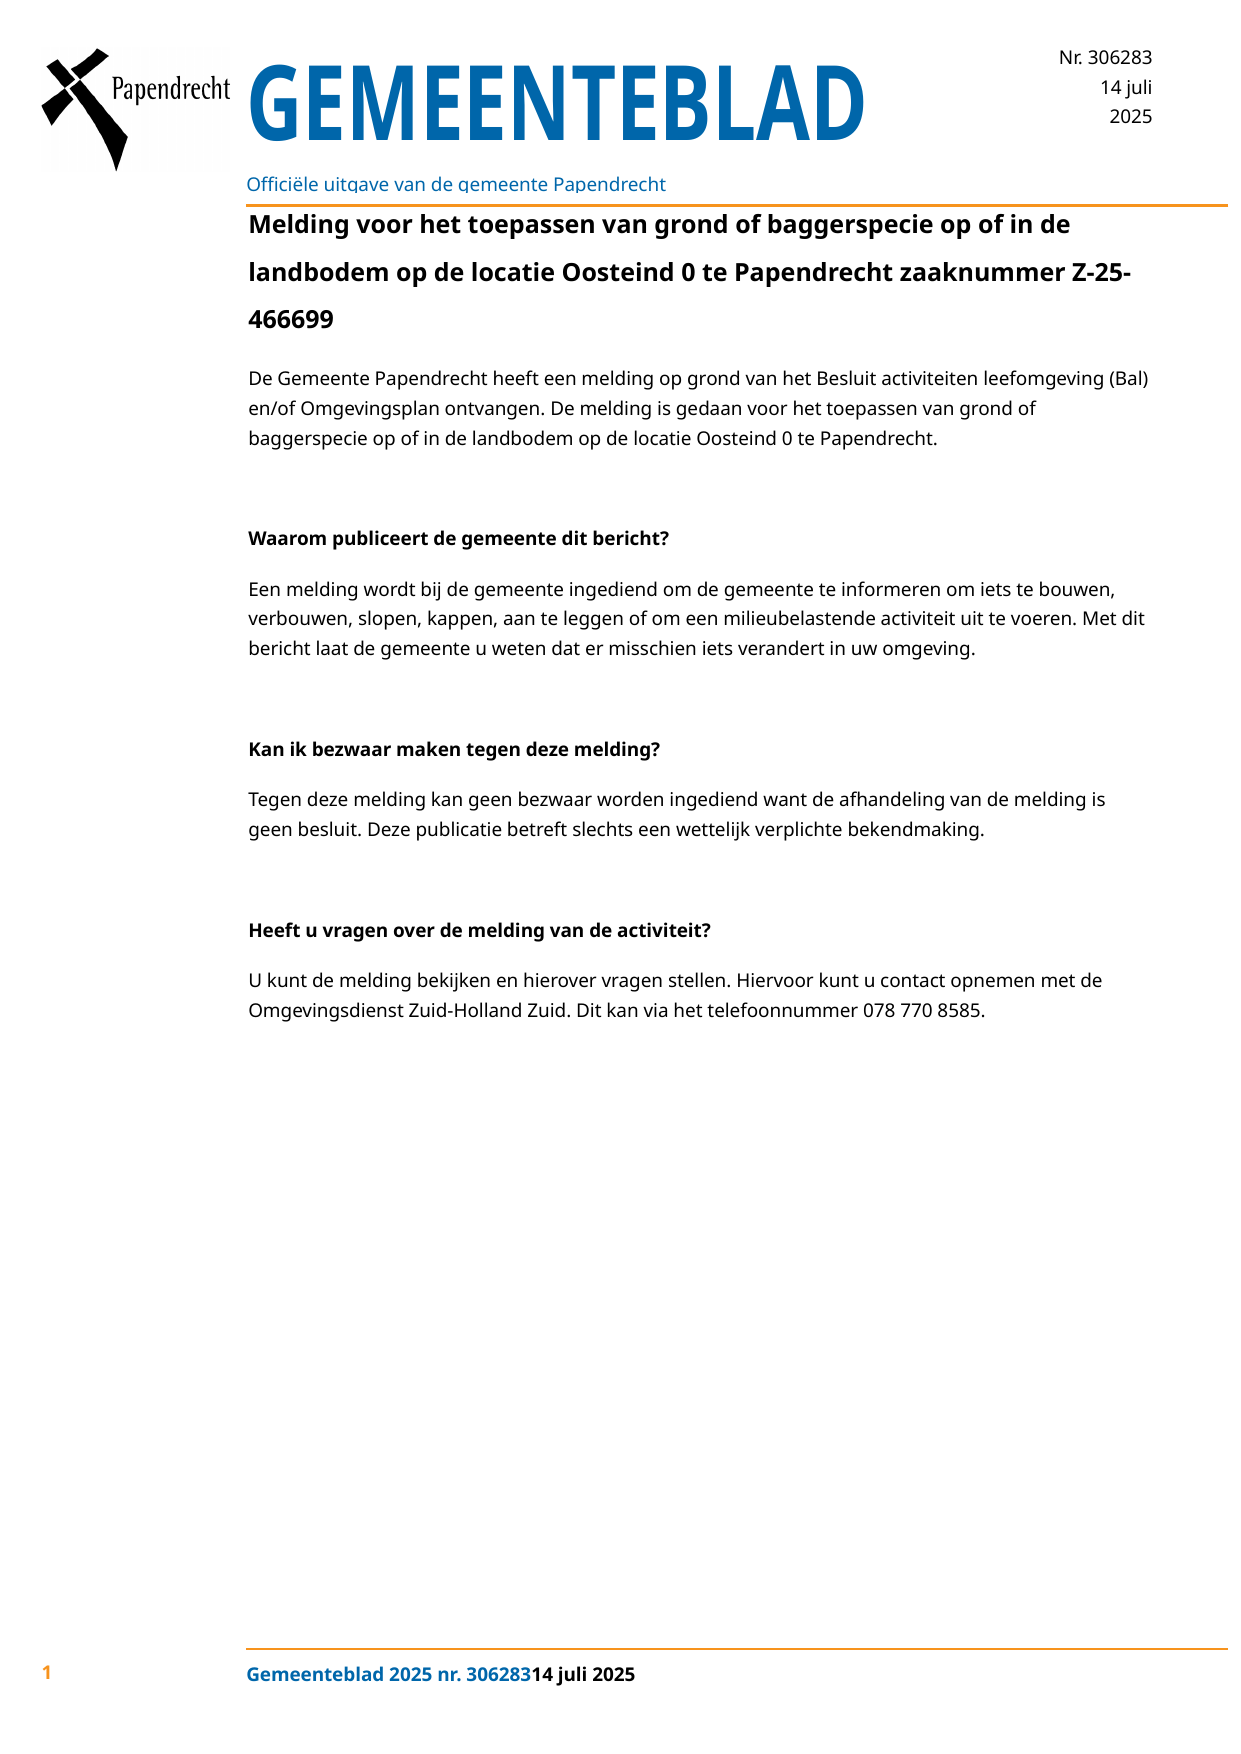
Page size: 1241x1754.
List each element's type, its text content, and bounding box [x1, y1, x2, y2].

text Tegen deze melding kan geen bezwaar worden ingediend want de afhandeling van de melding is geen besluit. Deze publicatie betreft slechts een wettelijk verplichte bekendmaking. [248, 786, 1152, 842]
text Melding voor het toepassen van grond of baggerspecie op of in de landbodem op de locatie Oosteind 0 te Papendrecht zaaknummer Z-25-466699 [248, 207, 1152, 336]
text De Gemeente Papendrecht heeft een melding op grond van het Besluit activiteiten leefomgeving (Bal) en/of Omgevingsplan ontvangen. De melding is gedaan voor het toepassen van grond of baggerspecie op of in de landbodem op de locatie Oosteind 0 te Papendrecht. [248, 366, 1152, 450]
text Een melding wordt bij de gemeente ingediend om de gemeente te informeren om iets te bouwen, verbouwen, slopen, kappen, aan te leggen of om een milieubelastende activiteit uit te voeren. Met dit bericht laat de gemeente u weten dat er misschien iets verandert in uw omgeving. [248, 576, 1152, 661]
text Waarom publiceert de gemeente dit bericht? [248, 526, 1152, 551]
text U kunt de melding bekijken en hierover vragen stellen. Hiervoor kunt u contact opnemen met de Omgevingsdienst Zuid-Holland Zuid. Dit kan via het telefoonnummer 078 770 8585. [248, 967, 1152, 1022]
text Heeft u vragen over de melding van de activiteit? [248, 917, 1152, 942]
picture [41, 47, 231, 172]
text Kan ik bezwaar maken tegen deze melding? [248, 736, 1152, 762]
